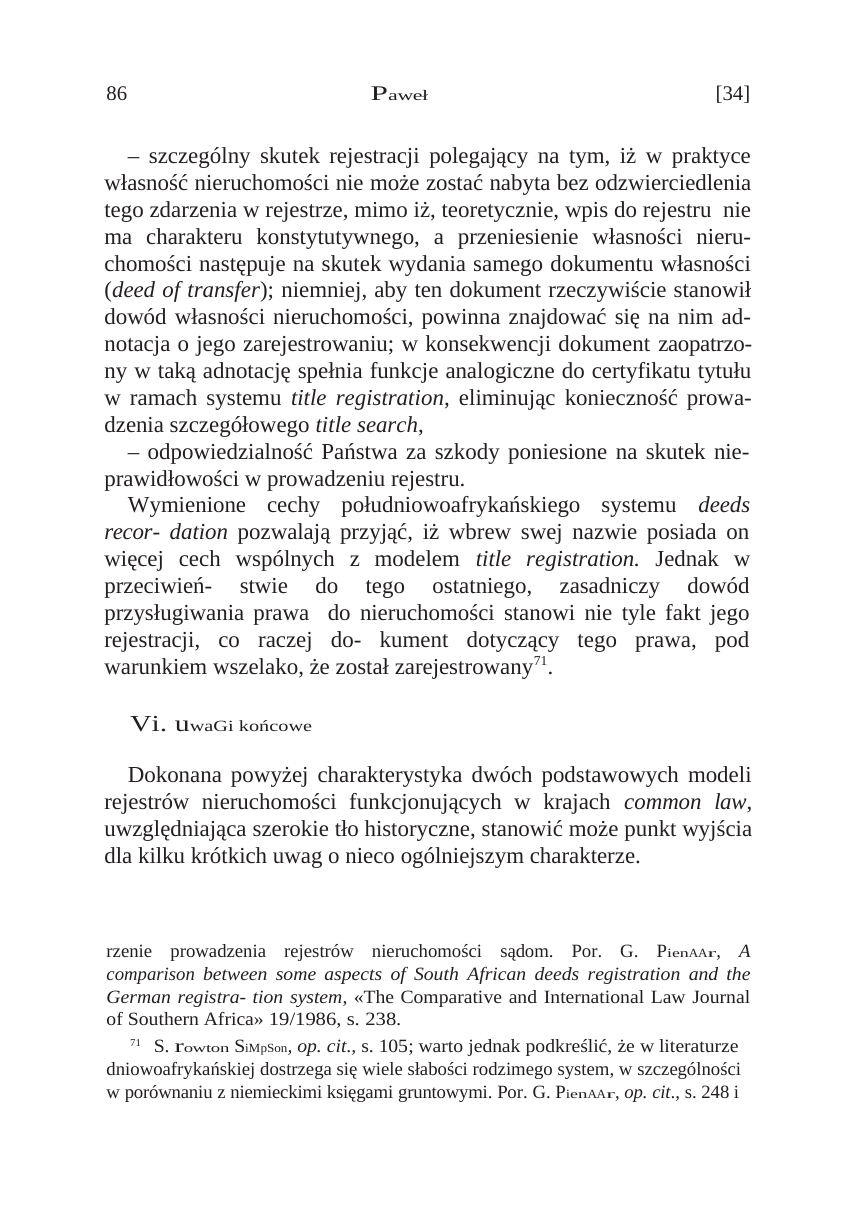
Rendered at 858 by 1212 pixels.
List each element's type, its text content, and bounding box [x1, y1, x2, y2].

text dniowoafrykańskiej dostrzega się wiele słabości rodzimego system, w szczególności w porównaniu z niemieckimi księgami gruntowymi. Por. G. PienAAr, op. cit., s. 248 i n. [106, 1058, 751, 1104]
text Vi. uwaGi końcowe [130, 710, 314, 737]
text S. rowton SiMpSon, op. cit., s. 105; warto jednak podkreślić, że w literaturze połu- [153, 1035, 752, 1057]
text 86 [106, 81, 129, 104]
text Paweł Blajer [370, 81, 488, 107]
text – odpowiedzialność Państwa za szkody poniesione na skutek nie- prawidłowości w prowadzeniu rejestru. [104, 438, 750, 491]
text – szczególny skutek rejestracji polegający na tym, iż w praktyce własność nieruchomości nie może zostać nabyta bez odzwierciedlenia tego zdarzenia w rejestrze, mimo iż, teoretycznie, wpis do rejestru nie ma charakteru konstytutywnego, a przeniesienie własności nieru- chomości następuje na skutek wydania samego dokumentu własności (deed of transfer); niemniej, aby ten dokument rzeczywiście stanowił dowód własności nieruchomości, powinna znajdować się na nim ad- notacja o jego zarejestrowaniu; w konsekwencji dokument zaopatrzo- ny w taką adnotację spełnia funkcje analogiczne do certyfikatu tytułu w ramach systemu title registration, eliminując konieczność prowa- dzenia szczegółowego title search, [104, 142, 752, 437]
text [34] [715, 81, 752, 104]
text 71 [130, 1037, 143, 1048]
text Wymienione cechy południowoafrykańskiego systemu deeds recor- dation pozwalają przyjąć, iż wbrew swej nazwie posiada on więcej cech wspólnych z modelem title registration. Jednak w przeciwień- stwie do tego ostatniego, zasadniczy dowód przysługiwania prawa do nieruchomości stanowi nie tyle fakt jego rejestracji, co raczej do- kument dotyczący tego prawa, pod warunkiem wszelako, że został zarejestrowany71. [104, 491, 750, 679]
text Dokonana powyżej charakterystyka dwóch podstawowych modeli rejestrów nieruchomości funkcjonujących w krajach common law, uwzględniająca szerokie tło historyczne, stanowić może punkt wyjścia dla kilku krótkich uwag o nieco ogólniejszym charakterze. [104, 761, 752, 868]
text rzenie prowadzenia rejestrów nieruchomości sądom. Por. G. PienAAr, A comparison between some aspects of South African deeds registration and the German registra- tion system, «The Comparative and International Law Journal of Southern Africa» 19/1986, s. 238. [106, 940, 750, 1030]
